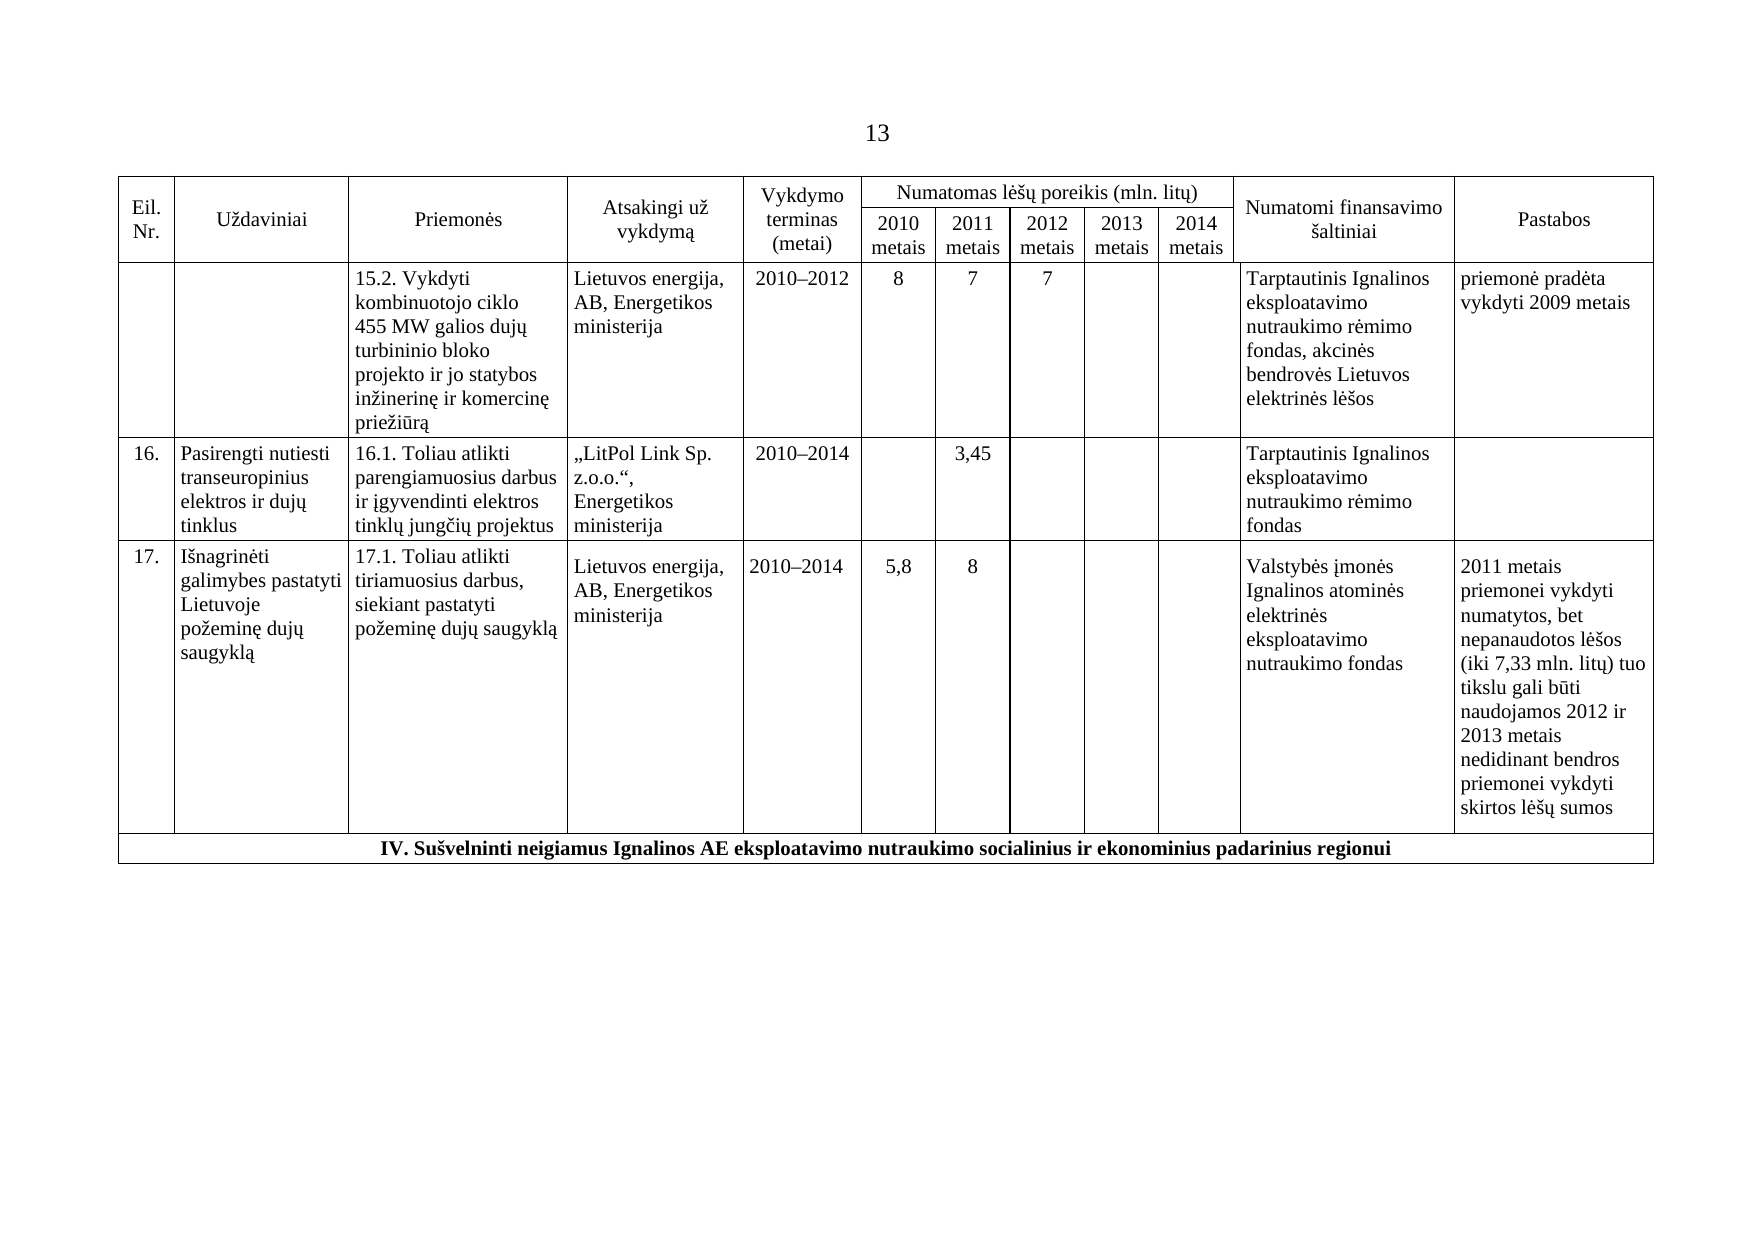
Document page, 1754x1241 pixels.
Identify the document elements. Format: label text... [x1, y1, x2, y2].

table_cell 2011 metais [936, 208, 1009, 262]
table_cell 2013 metais [1085, 208, 1158, 262]
table_cell [1085, 263, 1158, 437]
table_cell 2011 metais priemonei vykdyti numatytos, bet nepanaudotos lėšos (iki 7,33 mln. litų) tuo tikslu gali būti naudojamos 2012 ir 2013 metais nedidinant bendros priemonei vykdyti skirtos lėšų sumos [1455, 541, 1653, 832]
table_cell [1085, 438, 1158, 540]
table_header Priemonės [349, 177, 567, 262]
table_cell 17.1. Toliau atlikti tiriamuosius darbus, siekiant pastatyti požeminę dujų saugyklą [349, 541, 567, 832]
table_cell [1011, 438, 1084, 540]
table_cell 8 [936, 541, 1009, 832]
table_cell 2012 metais [1011, 208, 1084, 262]
table_cell [119, 263, 174, 437]
table_cell Išnagrinėti galimybes pastatyti Lietuvoje požeminę dujų saugyklą [175, 541, 348, 832]
table_cell 16. [119, 438, 174, 540]
table_header Eil. Nr. [119, 177, 174, 262]
table_cell 2014 metais [1159, 208, 1233, 262]
table_cell 16.1. Toliau atlikti parengiamuosius darbus ir įgyvendinti elektros tinklų jungčių projektus [349, 438, 567, 540]
table_cell 3,45 [936, 438, 1009, 540]
table_cell [1159, 541, 1240, 832]
table_cell 5,8 [862, 541, 935, 832]
table_header Pastabos [1455, 177, 1653, 262]
table_header Numatomi finansavimo šaltiniai [1234, 177, 1454, 262]
table_cell Tarptautinis Ignalinos eksploatavimo nutraukimo rėmimo fondas [1241, 438, 1454, 540]
table_cell [1085, 541, 1158, 832]
table_cell 2010–2014 [744, 438, 861, 540]
table_header Numatomas lėšų poreikis (mln. litų) [862, 177, 1233, 207]
table_cell Lietuvos energija, AB, Energetikos ministerija [568, 263, 743, 437]
table_cell „LitPol Link Sp. z.o.o.“, Energetikos ministerija [568, 438, 743, 540]
table_header Uždaviniai [175, 177, 348, 262]
table_cell [1159, 438, 1240, 540]
table_header Atsakingi už vykdymą [568, 177, 743, 262]
table_cell 2010 metais [862, 208, 935, 262]
table_cell 8 [862, 263, 935, 437]
table_cell 2010–2014 [744, 541, 861, 832]
table_cell [1159, 263, 1240, 437]
table_header Vykdymo terminas (metai) [744, 177, 861, 262]
table_cell [1455, 438, 1653, 540]
table_cell [862, 438, 935, 540]
table_cell 15.2. Vykdyti kombinuotojo ciklo 455 MW galios dujų turbininio bloko projekto ir jo statybos inžinerinę ir komercinę priežiūrą [349, 263, 567, 437]
table_cell Pasirengti nutiesti transeuropinius elektros ir dujų tinklus [175, 438, 348, 540]
table_cell [175, 263, 348, 437]
table_cell 2010–2012 [744, 263, 861, 437]
table_cell Tarptautinis Ignalinos eksploatavimo nutraukimo rėmimo fondas, akcinės bendrovės Lietuvos elektrinės lėšos [1241, 263, 1454, 437]
table_cell [1011, 541, 1084, 832]
table_cell IV. Sušvelninti neigiamus Ignalinos AE eksploatavimo nutraukimo socialinius ir ekonominius padarinius regionui [119, 834, 1653, 863]
table_cell 7 [936, 263, 1009, 437]
table_cell Lietuvos energija, AB, Energetikos ministerija [568, 541, 743, 832]
table_cell 17. [119, 541, 174, 832]
table_cell priemonė pradėta vykdyti 2009 metais [1455, 263, 1653, 437]
table_cell Valstybės įmonės Ignalinos atominės elektrinės eksploatavimo nutraukimo fondas [1241, 541, 1454, 832]
table_cell 7 [1011, 263, 1084, 437]
